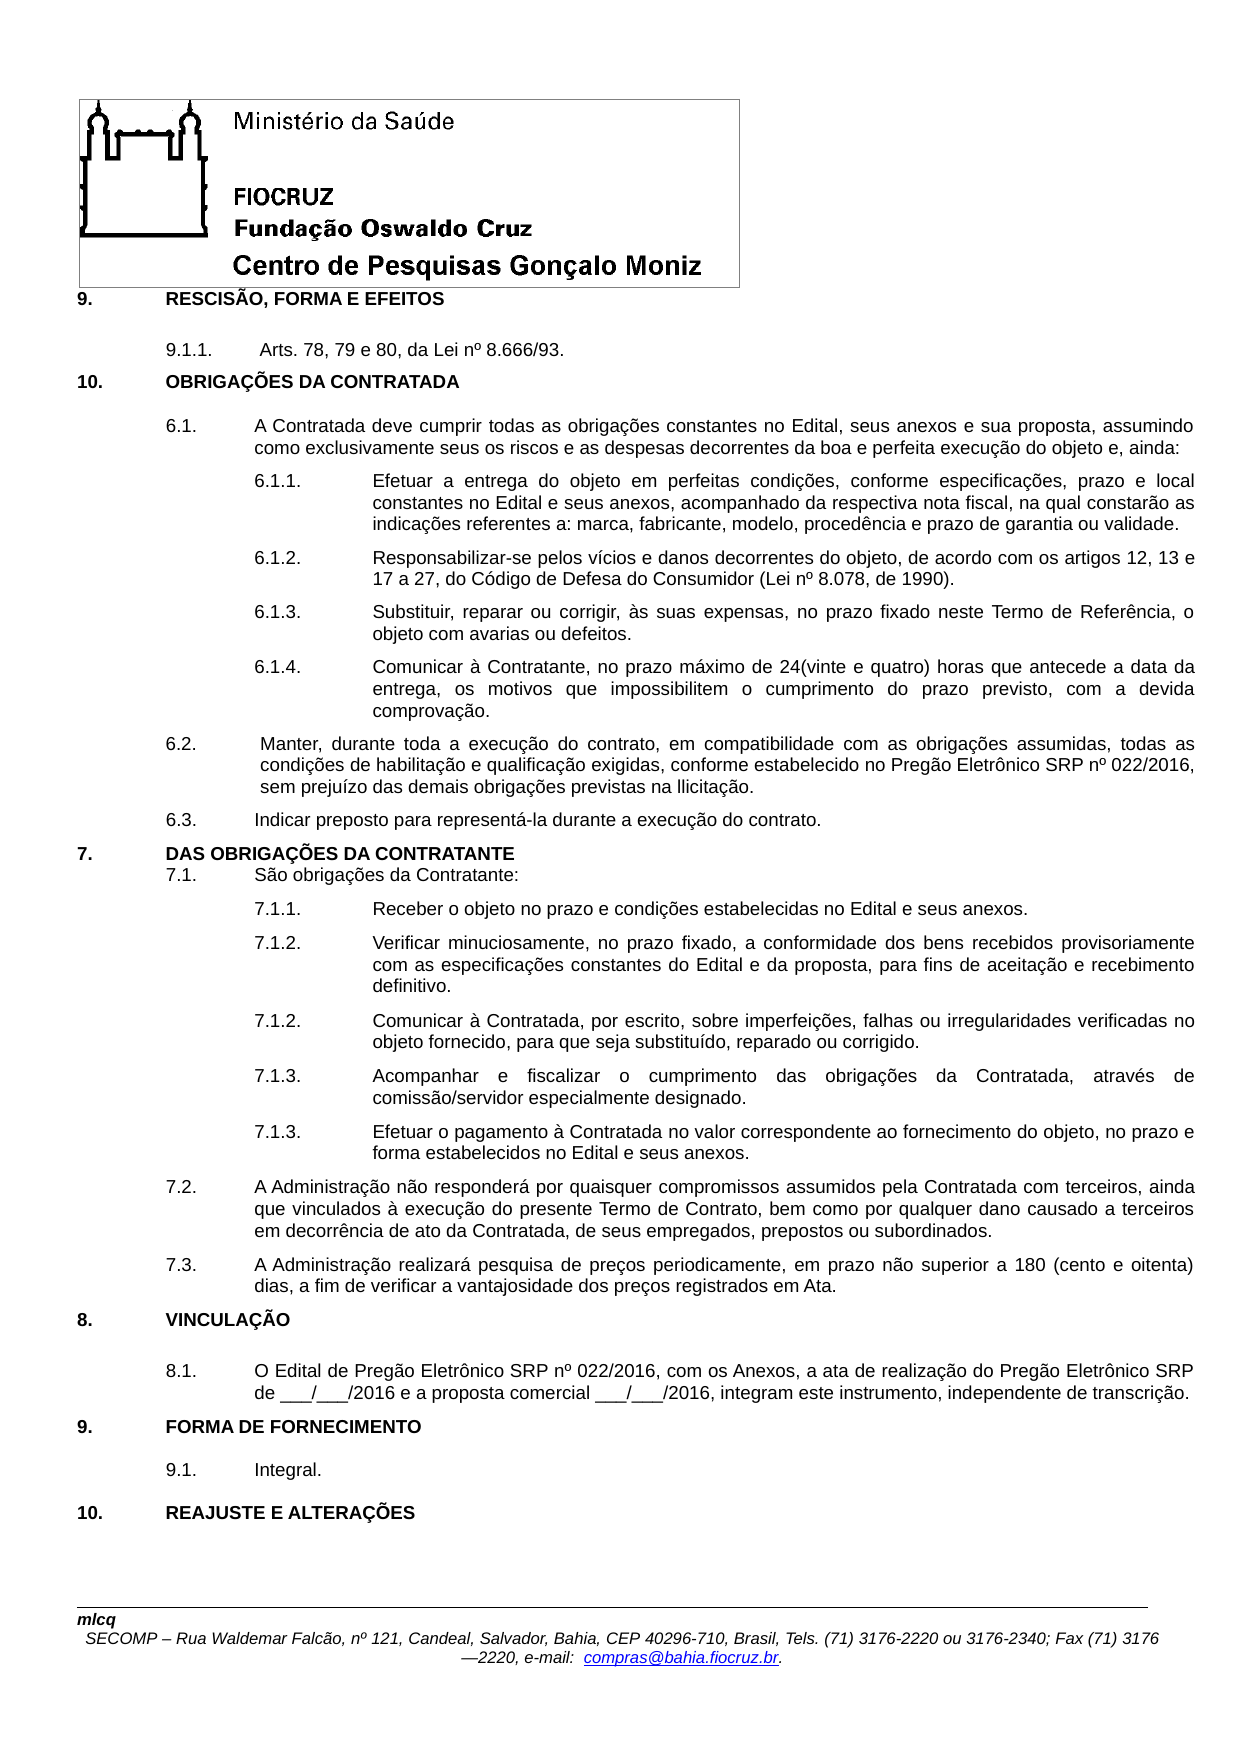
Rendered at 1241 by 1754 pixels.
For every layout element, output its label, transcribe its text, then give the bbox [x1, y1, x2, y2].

text 7.1.3. Efetuar o pagamento à Contratada no valor correspondente ao fornecimento do objeto, no prazo e forma estabelecidos no Edital e seus anexos. [254, 1121, 1195, 1164]
text 7.2. A Administração não responderá por quaisquer compromissos assumidos pela Contratada com terceiros, ainda que vinculados à execução do presente Termo de Contrato, bem como por qualquer dano causado a terceiros em decorrência de ato da Contratada, de seus empregados, prepostos ou subordinados. [166, 1176, 1195, 1241]
text 6.1.3. Substituir, reparar ou corrigir, às suas expensas, no prazo fixado neste Termo de Referência, o objeto com avarias ou defeitos. [254, 601, 1195, 644]
text 9. RESCISÃO, FORMA E EFEITOS [77, 153, 1195, 309]
text 7.1. São obrigações da Contratante: [166, 864, 1195, 886]
text 6.1. A Contratada deve cumprir todas as obrigações constantes no Edital, seus anexos e sua proposta, assumindo como exclusivamente seus os riscos e as despesas decorrentes da boa e perfeita execução do objeto e, ainda: [166, 415, 1195, 458]
text 6.3. Indicar preposto para representá-la durante a execução do contrato. [166, 809, 1195, 831]
text 9. FORMA DE FORNECIMENTO [77, 1416, 1118, 1437]
text 7. DAS OBRIGAÇÕES DA CONTRATANTE [77, 842, 1195, 864]
text 7.1.3. Acompanhar e fiscalizar o cumprimento das obrigações da Contratada, através de comissão/servidor especialmente designado. [254, 1065, 1195, 1108]
text 8.1. O Edital de Pregão Eletrônico SRP nº 022/2016, com os Anexos, a ata de realização do Pregão Eletrônico SRP de ___/___/2016 e a proposta comercial ___/___/2016, integram este instrumento, independente de transcrição. [166, 1360, 1195, 1403]
text 10. OBRIGAÇÕES DA CONTRATADA [77, 371, 1118, 393]
text 6.2. Manter, durante toda a execução do contrato, em compatibilidade com as obrigações assumidas, todas as condições de habilitação e qualificação exigidas, conforme estabelecido no Pregão Eletrônico SRP nº 022/2016, sem prejuízo das demais obrigações previstas na llicitação. [165, 733, 1195, 797]
text 9.1.1. Arts. 78, 79 e 80, da Lei nº 8.666/93. [166, 339, 1195, 360]
text 7.1.2. Comunicar à Contratada, por escrito, sobre imperfeições, falhas ou irregularidades verificadas no objeto fornecido, para que seja substituído, reparado ou corrigido. [254, 1009, 1195, 1052]
text 8. VINCULAÇÃO [77, 1309, 1118, 1331]
text 9.1. Integral. [166, 1459, 1118, 1480]
text 7.1.1. Receber o objeto no prazo e condições estabelecidas no Edital e seus anexos. [254, 898, 1195, 920]
text 10. REAJUSTE E ALTERAÇÕES [77, 1502, 1118, 1523]
text 6.1.4. Comunicar à Contratante, no prazo máximo de 24(vinte e quatro) horas que antecede a data da entrega, os motivos que impossibilitem o cumprimento do prazo previsto, com a devida comprovação. [254, 656, 1195, 721]
text 7.1.2. Verificar minuciosamente, no prazo fixado, a conformidade dos bens recebidos provisoriamente com as especificações constantes do Edital e da proposta, para fins de aceitação e recebimento definitivo. [254, 932, 1195, 997]
text 6.1.1. Efetuar a entrega do objeto em perfeitas condições, conforme especificações, prazo e local constantes no Edital e seus anexos, acompanhado da respectiva nota fiscal, na qual constarão as indicações referentes a: marca, fabricante, modelo, procedência e prazo de garantia ou validade. [254, 470, 1195, 535]
text 6.1.2. Responsabilizar-se pelos vícios e danos decorrentes do objeto, de acordo com os artigos 12, 13 e 17 a 27, do Código de Defesa do Consumidor (Lei nº 8.078, de 1990). [254, 546, 1195, 589]
text 7.3. A Administração realizará pesquisa de preços periodicamente, em prazo não superior a 180 (cento e oitenta) dias, a fim de verificar a vantajosidade dos preços registrados em Ata. [166, 1253, 1195, 1297]
